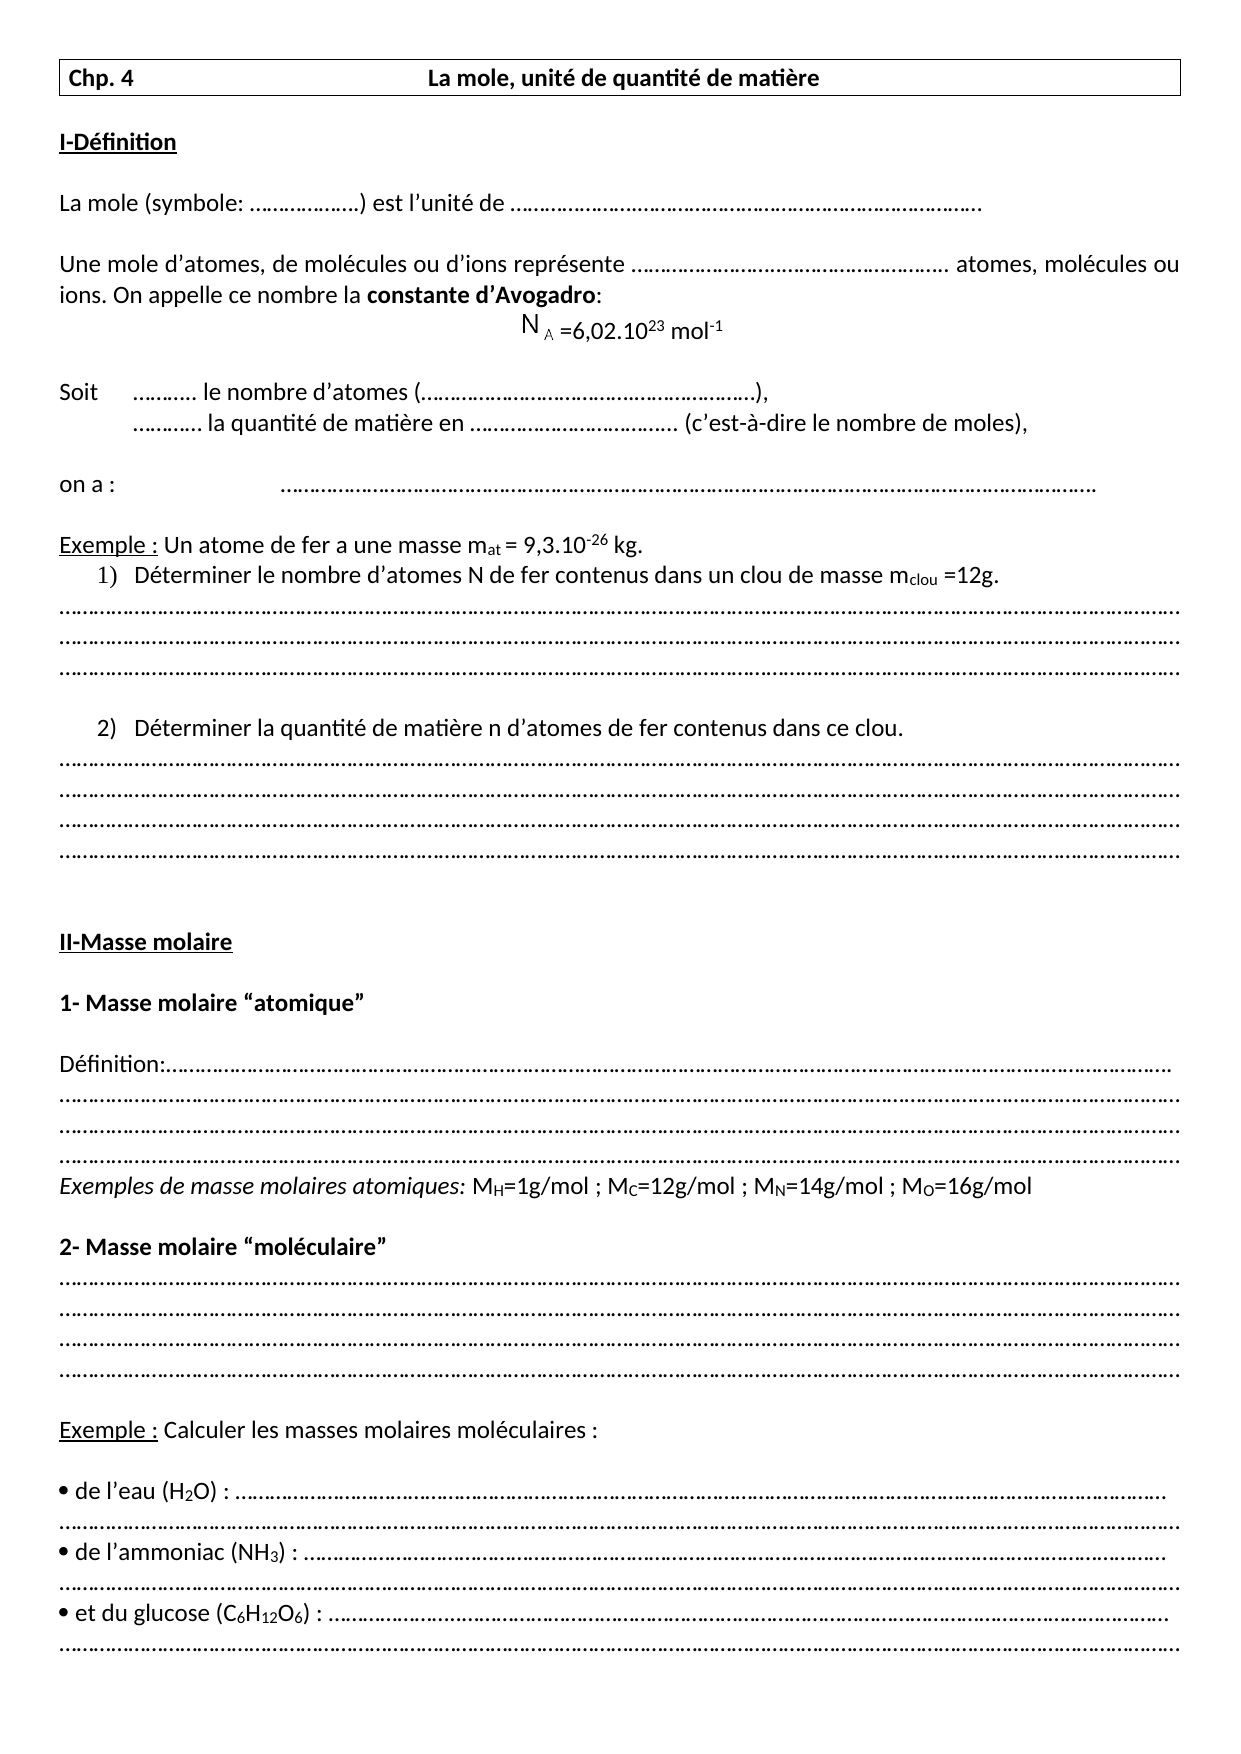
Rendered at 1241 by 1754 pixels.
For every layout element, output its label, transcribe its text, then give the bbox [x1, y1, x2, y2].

text Exemple : Calculer les masses molaires moléculaires : [59, 1414, 1181, 1444]
text Exemple : Un atome de fer a une masse mat = 9,3.10-26 kg. [59, 529, 1181, 559]
text I-Définition [59, 126, 1181, 157]
text …………………………………………………………………………………………………………………………………………………………………………… [59, 1139, 1181, 1170]
text …………………………………………………………………………………………………………………………………………………………………………… [59, 1261, 1181, 1292]
text Exemples de masse molaires atomiques: MH=1g/mol ; MC=12g/mol ; MN=14g/mol ; MO=16g/mol [59, 1170, 1181, 1200]
list Déterminer le nombre d’atomes N de fer contenus dans un clou de masse mclou =12g. [97, 559, 1181, 590]
text Soit ……….. le nombre d’atomes (……………………………….…………………), [59, 376, 1181, 407]
text La mole (symbole: ……………….) est l’unité de ………………….…………………………………………………… [59, 187, 1181, 218]
text Définition:…………………………………………………………………………………………………………………………………………………………. …………………………………………………………………………………………………………………………………………………………………………… [59, 1048, 1181, 1109]
text …………………………………………………………………………………………………………………………………………………………………………… [59, 834, 1181, 864]
text …………………………………………………………………………………………………………………………………………………………………………… [59, 1628, 1181, 1658]
text 1- Masse molaire “atomique” [59, 987, 1181, 1017]
text …………………………………………………………………………………………………………………………………………………………………………… [59, 1567, 1181, 1597]
text ………… la quantité de matière en ……………………………... (c’est-à-dire le nombre de moles), [59, 407, 1181, 437]
text Chp. 4 La mole, unité de quantité de matière [60, 60, 1180, 95]
text  et du glucose (C6H12O6) : …………………..…………………………………………………………………………………………………………… [59, 1597, 1181, 1628]
text  de l’eau (H2O) : ……………………………………………………………………………………………………………………………………………… [59, 1475, 1181, 1506]
text …………………………………………………………………………………………………………………………………………………………………………… [59, 742, 1181, 773]
text …………………………………………………………………………………………………………………………………………………………………………… [59, 773, 1181, 803]
text …………………………………………………………………………………………………………………………………………………………………………… [59, 1322, 1181, 1353]
text 2- Masse molaire “moléculaire” [59, 1231, 1181, 1261]
text on a : ……………………………………………………………………………………………………………………………. [59, 468, 1181, 498]
text …………………………………………………………………………………………………………………………………………………………………………… [59, 590, 1181, 620]
text …………………………………………………………………………………………………………………………………………………………………………… [59, 1292, 1181, 1322]
text …………………………………………………………………………………………………………………………………………………………………………… [59, 620, 1181, 651]
text Une mole d’atomes, de molécules ou d’ions représente ……………………..……………………….. atomes, molécules ou ions. On appelle ce nombre la constante d’Avogadro: [59, 248, 1181, 309]
text  de l’ammoniac (NH3) : …………………………………………………………………………………………………………………………………… [59, 1536, 1181, 1567]
text …………………………………………………………………………………………………………………………………………………………………………… [59, 803, 1181, 834]
text II-Masse molaire [59, 926, 1181, 956]
text …………………………………………………………………………………………………………………………………………………………………………… [59, 1353, 1181, 1383]
text …………………………………………………………………………………………………………………………………………………………………………… [59, 651, 1181, 681]
text =6,02.1023 mol-1 [59, 309, 1181, 346]
text …………………………………………………………………………………………………………………………………………………………………………… [59, 1506, 1181, 1536]
list Déterminer la quantité de matière n d’atomes de fer contenus dans ce clou. [97, 712, 1181, 742]
text …………………………………………………………………………………………………………………………………………………………………………… [59, 1109, 1181, 1139]
